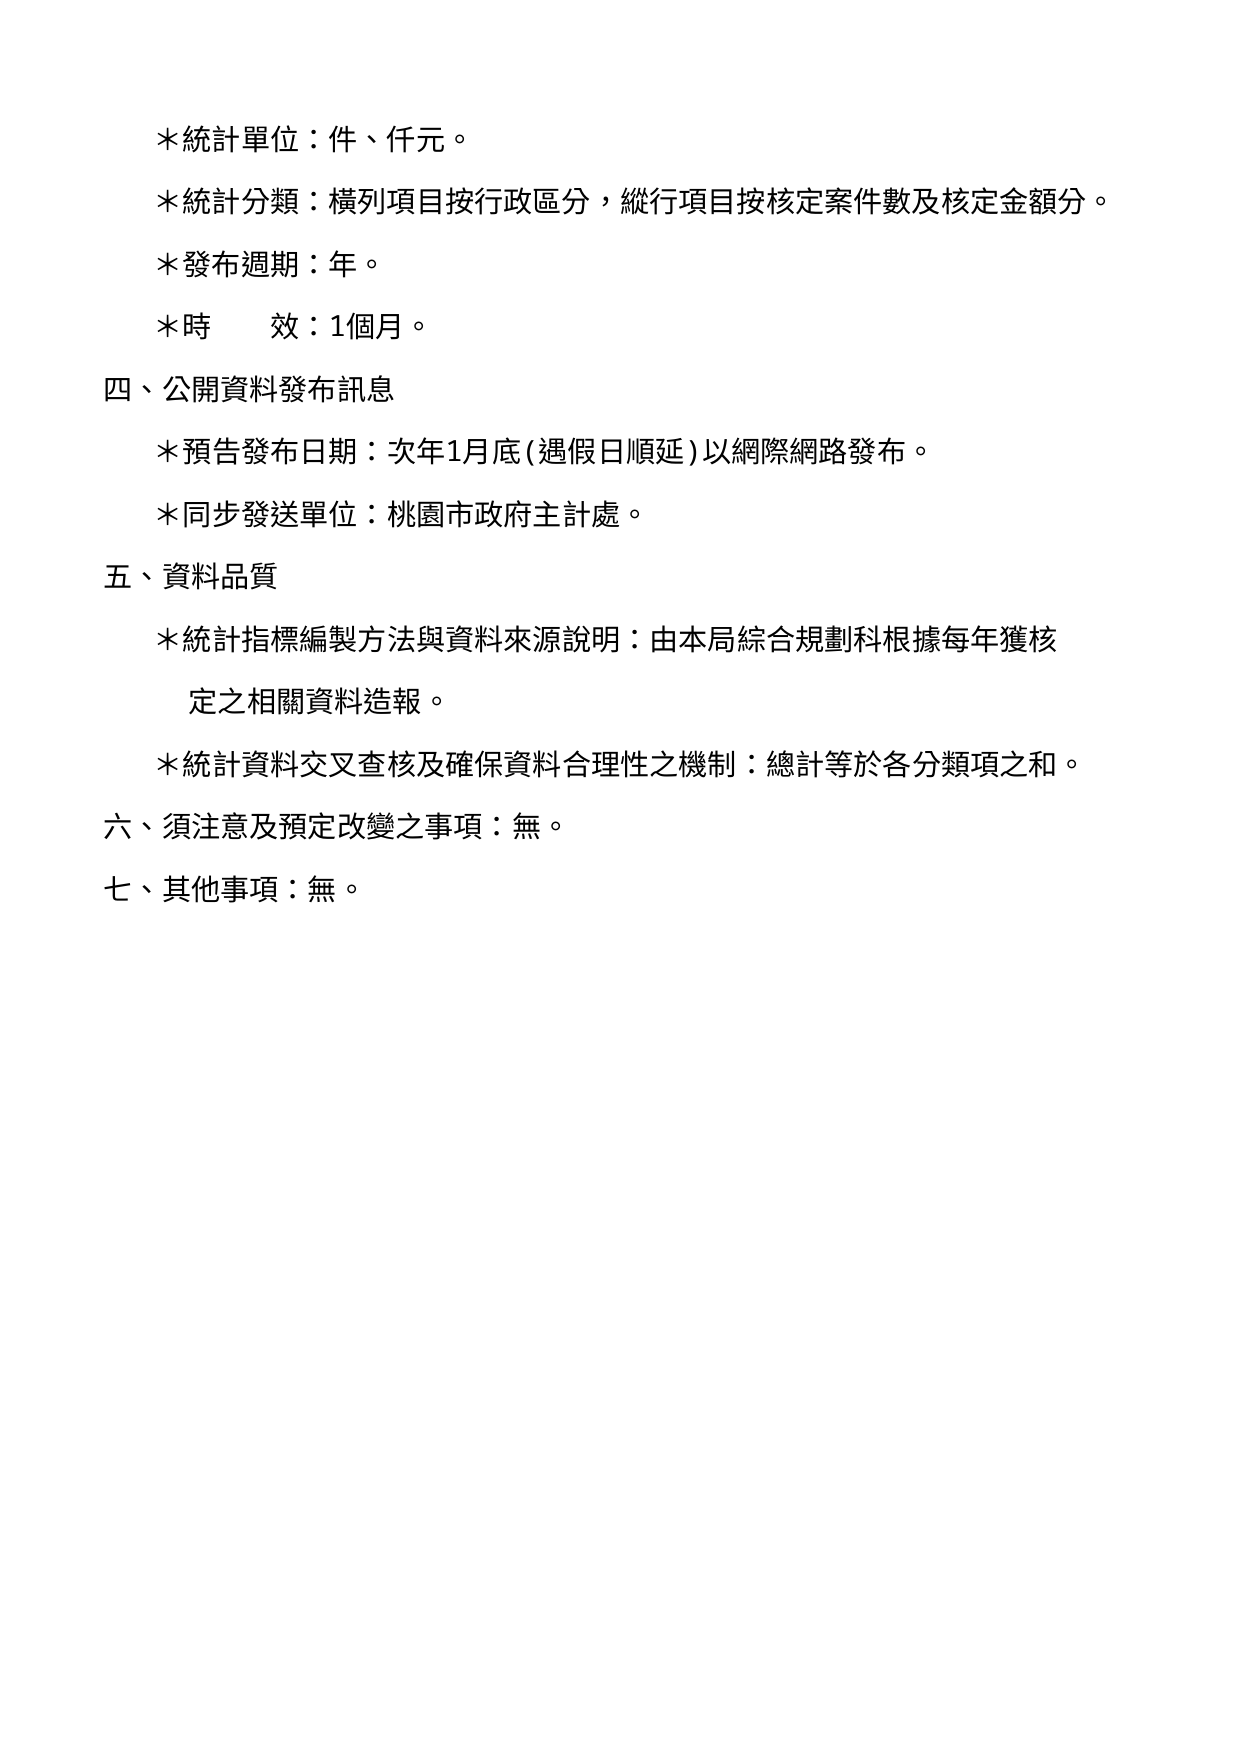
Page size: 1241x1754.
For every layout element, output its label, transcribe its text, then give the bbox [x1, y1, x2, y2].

text ＊統計分類：橫列項目按行政區分，縱行項目按核定案件數及核定金額分。 [103, 158, 1122, 221]
text ＊時 效：1個月。 [103, 283, 1122, 346]
text 五、資料品質 [103, 533, 1122, 596]
text ＊同步發送單位：桃園市政府主計處。 [103, 471, 1122, 533]
text 四、公開資料發布訊息 [103, 346, 1122, 408]
text 六、須注意及預定改變之事項：無。 [103, 783, 1122, 846]
text 七、其他事項：無。 [103, 846, 1122, 908]
text ＊發布週期：年。 [103, 221, 1122, 283]
text 定之相關資料造報。 [103, 658, 1122, 721]
text ＊統計單位：件、仟元。 [103, 96, 1122, 158]
text ＊預告發布日期：次年1月底(遇假日順延)以網際網路發布。 [103, 408, 1122, 471]
text ＊統計指標編製方法與資料來源說明：由本局綜合規劃科根據每年獲核 [103, 596, 1122, 658]
text ＊統計資料交叉查核及確保資料合理性之機制：總計等於各分類項之和。 [103, 721, 1122, 783]
